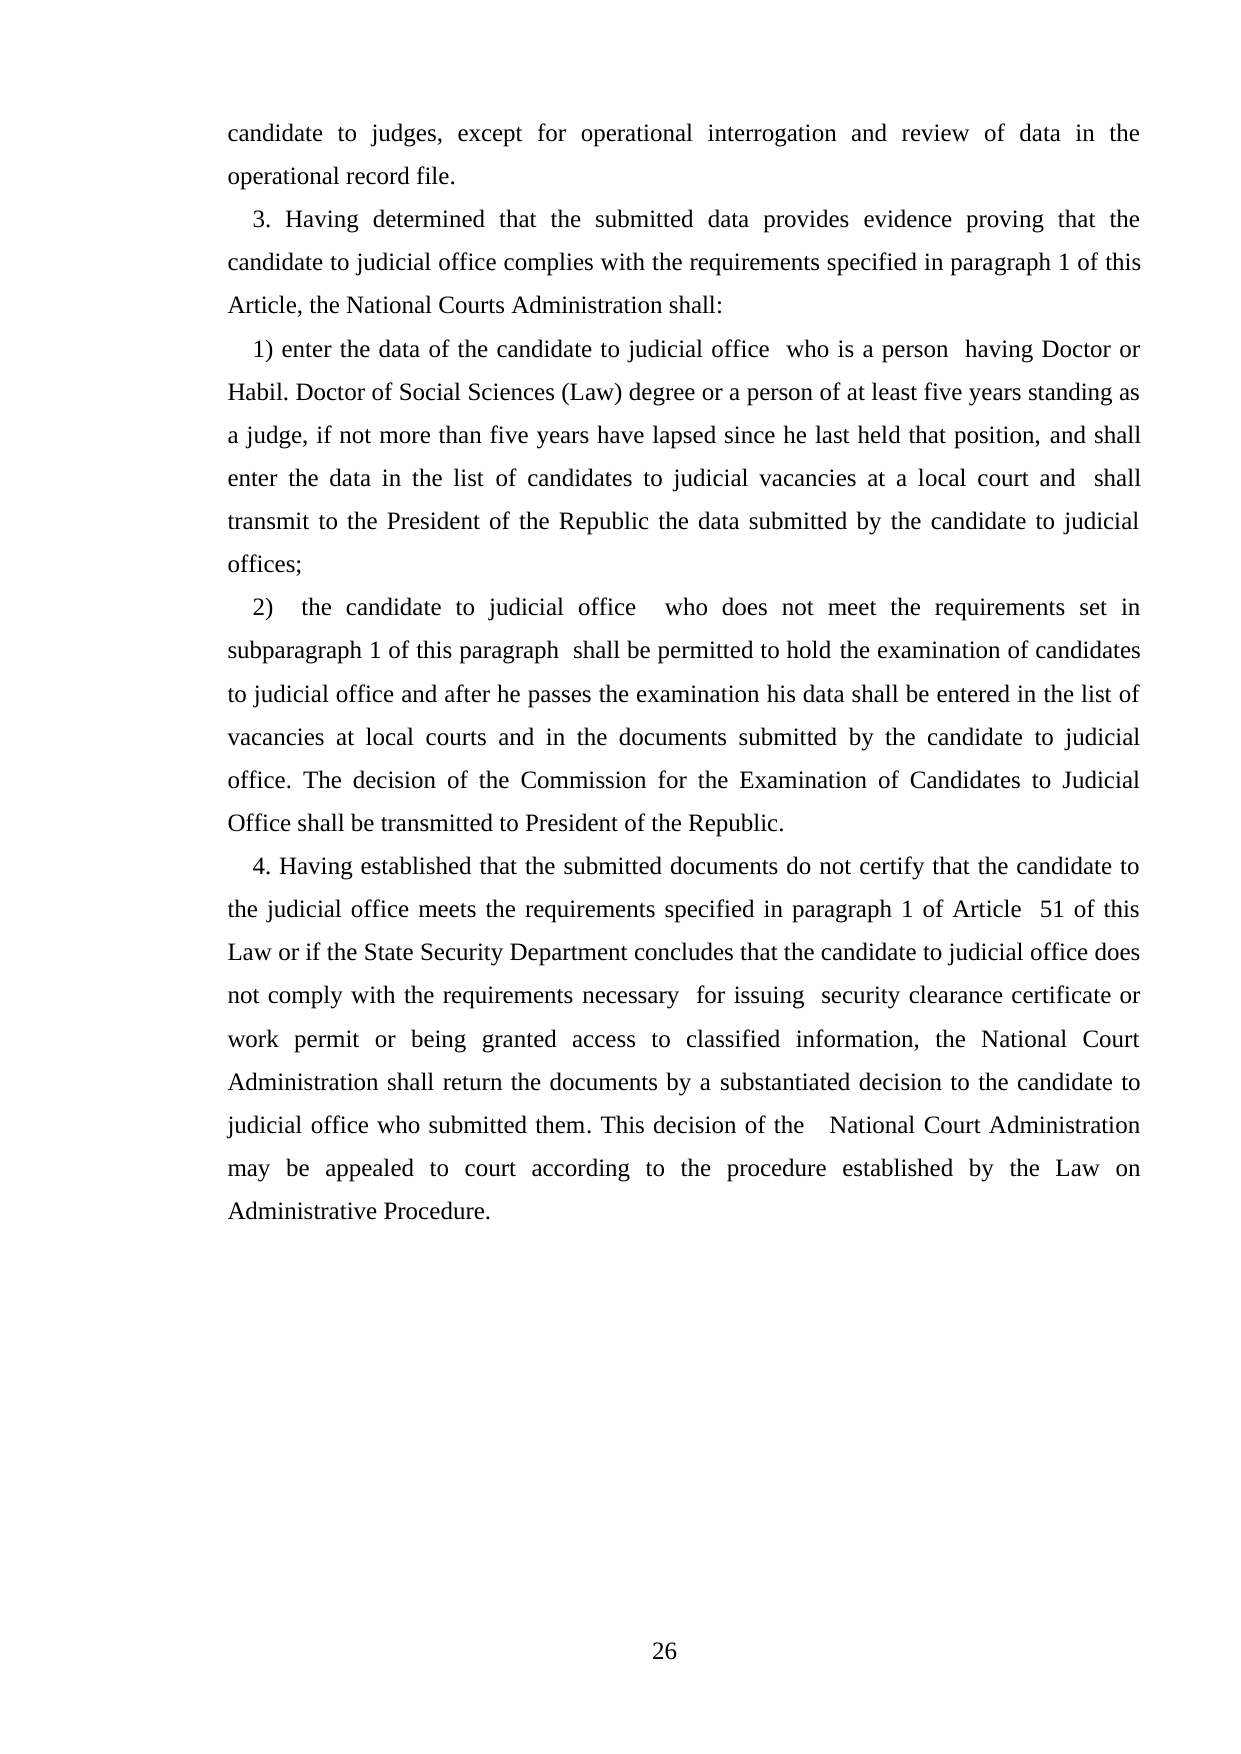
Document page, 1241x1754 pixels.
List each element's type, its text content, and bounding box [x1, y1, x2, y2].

text candidate to judges, except for operational interrogation and review of data in the operational record file. [227, 118, 1141, 190]
text 3. Having determined that the submitted data provides evidence proving that the candidate to judicial office complies with the requirements specified in paragraph 1 of this Article, the National Courts Administration shall: [227, 204, 1141, 319]
text 1) enter the data of the candidate to judicial office who is a person having Doctor or Habil. Doctor of Social Sciences (Law) degree or a person of at least five years standing as a judge, if not more than five years have lapsed since he last held that position, and shall enter the data in the list of candidates to judicial vacancies at a local court and shall transmit to the President of the Republic the data submitted by the candidate to judicial offices; [227, 334, 1141, 578]
text 4. Having established that the submitted documents do not certify that the candidate to the judicial office meets the requirements specified in paragraph 1 of Article 51 of this Law or if the State Security Department concludes that the candidate to judicial office does not comply with the requirements necessary for issuing security clearance certificate or work permit or being granted access to classified information, the National Court Administration shall return the documents by a substantiated decision to the candidate to judicial office who submitted them. This decision of the National Court Administration may be appealed to court according to the procedure established by the Law on Administrative Procedure. [227, 851, 1141, 1225]
text 2) the candidate to judicial office who does not meet the requirements set in subparagraph 1 of this paragraph shall be permitted to hold the examination of candidates to judicial office and after he passes the examination his data shall be entered in the list of vacancies at local courts and in the documents submitted by the candidate to judicial office. The decision of the Commission for the Examination of Candidates to Judicial Office shall be transmitted to President of the Republic. [227, 592, 1141, 837]
